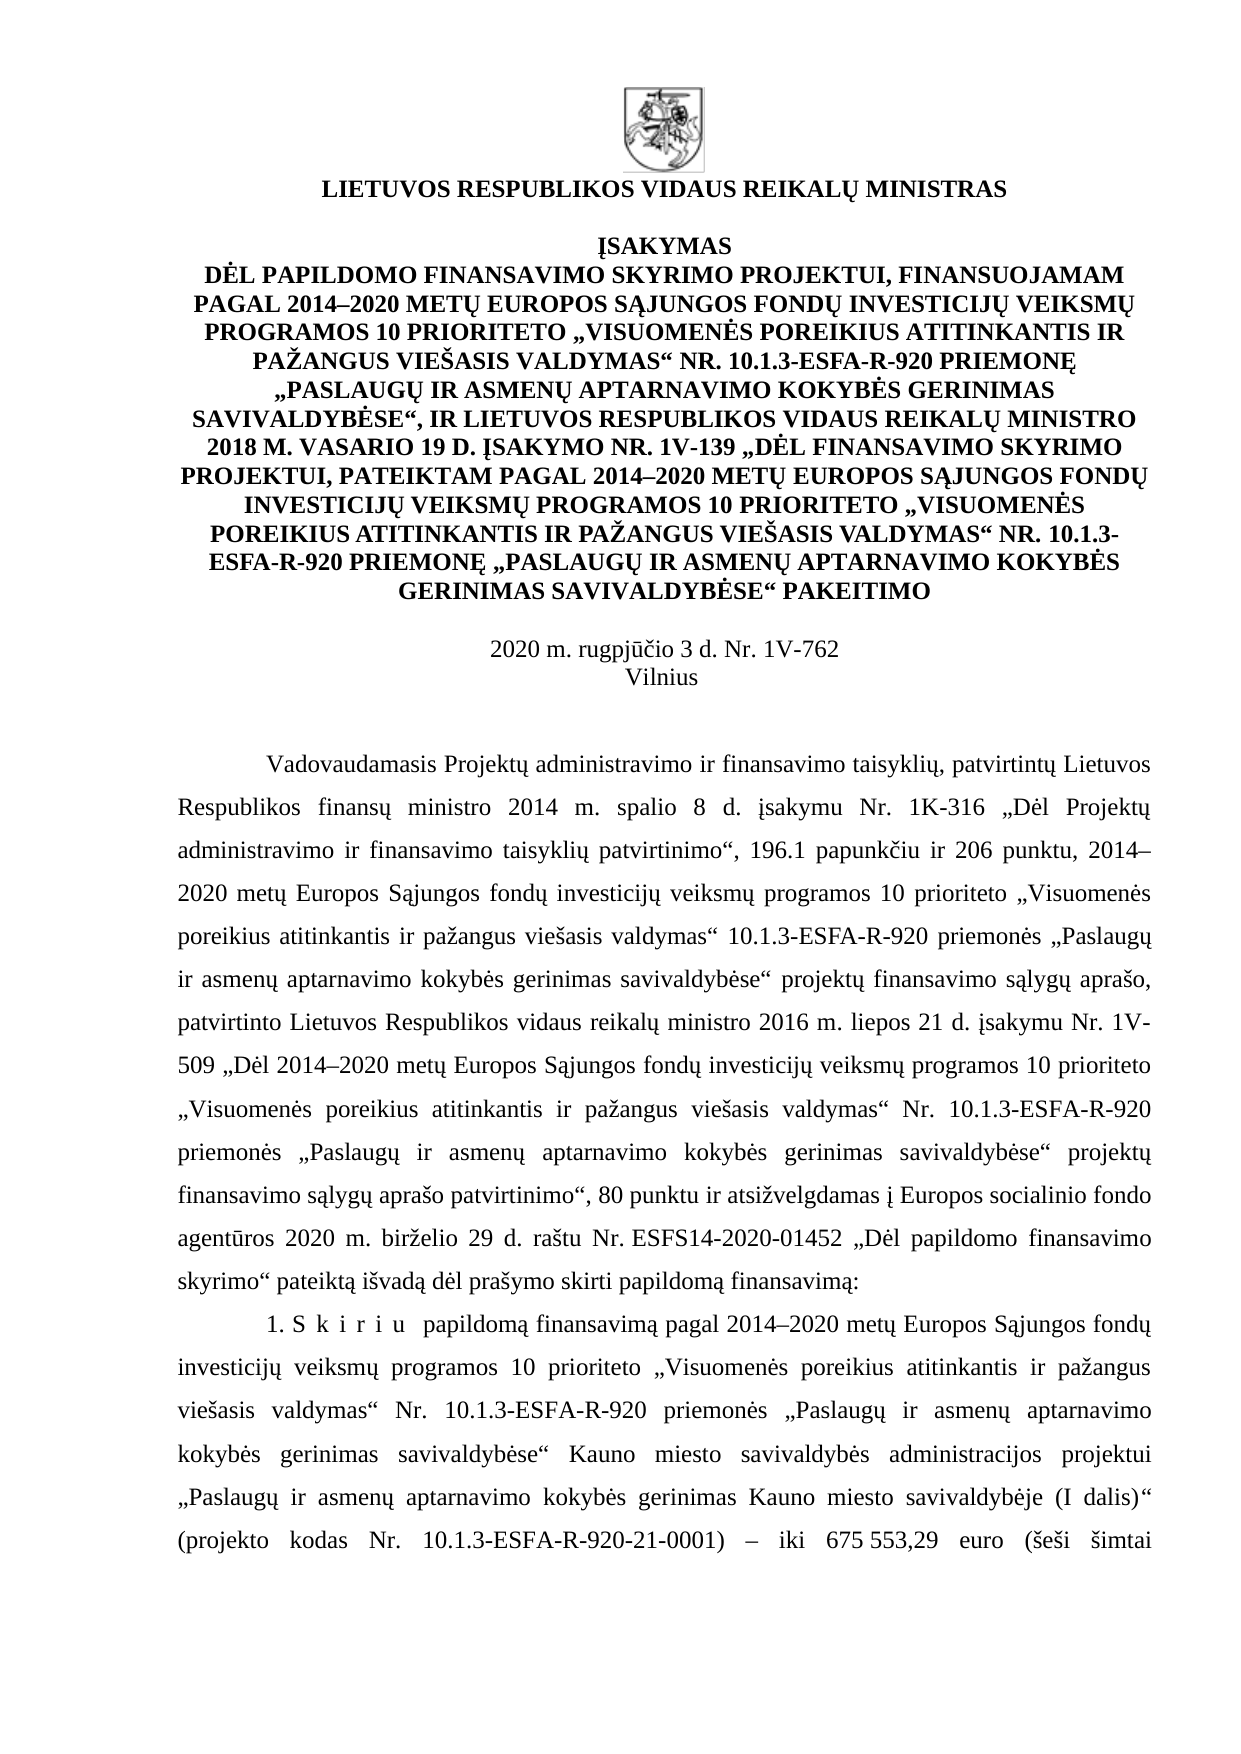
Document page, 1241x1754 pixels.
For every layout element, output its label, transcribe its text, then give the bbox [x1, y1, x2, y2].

text ĮSAKYMAS [177, 231, 1152, 260]
text Vadovaudamasis Projektų administravimo ir finansavimo taisyklių, patvirtintų Lietuvos Respublikos finansų ministro 2014 m. spalio 8 d. įsakymu Nr. 1K-316 „Dėl Projektų administravimo ir finansavimo taisyklių patvirtinimo“, 196.1 papunkčiu ir 206 punktu, 2014–2020 metų Europos Sąjungos fondų investicijų veiksmų programos 10 prioriteto „Visuomenės poreikius atitinkantis ir pažangus viešasis valdymas“ 10.1.3-ESFA-R-920 priemonės „Paslaugų ir asmenų aptarnavimo kokybės gerinimas savivaldybėse“ projektų finansavimo sąlygų aprašo, patvirtinto Lietuvos Respublikos vidaus reikalų ministro 2016 m. liepos 21 d. įsakymu Nr. 1V-509 „Dėl 2014–2020 metų Europos Sąjungos fondų investicijų veiksmų programos 10 prioriteto „Visuomenės poreikius atitinkantis ir pažangus viešasis valdymas“ Nr. 10.1.3-ESFA-R-920 priemonės „Paslaugų ir asmenų aptarnavimo kokybės gerinimas savivaldybėse“ projektų finansavimo sąlygų aprašo patvirtinimo“, 80 punktu ir atsižvelgdamas į Europos socialinio fondo agentūros 2020 m. birželio 29 d. raštu Nr. ESFS14-2020-01452 „Dėl papildomo finansavimo skyrimo“ pateiktą išvadą dėl prašymo skirti papildomą finansavimą: [177, 749, 1152, 1295]
text 2020 m. rugpjūčio 3 d. Nr. 1V-762 [177, 634, 1152, 662]
text 1. Skiriu papildomą finansavimą pagal 2014–2020 metų Europos Sąjungos fondų investicijų veiksmų programos 10 prioriteto „Visuomenės poreikius atitinkantis ir pažangus viešasis valdymas“ Nr. 10.1.3-ESFA-R-920 priemonės „Paslaugų ir asmenų aptarnavimo kokybės gerinimas savivaldybėse“ Kauno miesto savivaldybės administracijos projektui „Paslaugų ir asmenų aptarnavimo kokybės gerinimas Kauno miesto savivaldybėje (I dalis)“ (projekto kodas Nr. 10.1.3-ESFA-R-920-21-0001) – iki 675 553,29 euro (šeši šimtai [177, 1309, 1152, 1554]
text LIETUVOS RESPUBLIKOS VIDAUS REIKALŲ MINISTRAS [177, 174, 1152, 202]
text Vilnius [177, 662, 1152, 691]
text DĖL PAPILDOMO FINANSAVIMO SKYRIMO PROJEKTUI, FINANSUOJAMAM PAGAL 2014–2020 METŲ EUROPOS SĄJUNGOS FONDŲ INVESTICIJŲ VEIKSMŲ PROGRAMOS 10 PRIORITETO „VISUOMENĖS POREIKIUS ATITINKANTIS IR PAŽANGUS VIEŠASIS VALDYMAS“ NR. 10.1.3-ESFA-R-920 PRIEMONĘ „PASLAUGŲ IR ASMENŲ APTARNAVIMO KOKYBĖS GERINIMAS SAVIVALDYBĖSE“, IR LIETUVOS RESPUBLIKOS VIDAUS REIKALŲ MINISTRO 2018 M. VASARIO 19 D. ĮSAKYMO NR. 1V-139 „DĖL FINANSAVIMO SKYRIMO PROJEKTUI, PATEIKTAM PAGAL 2014–2020 METŲ EUROPOS SĄJUNGOS FONDŲ INVESTICIJŲ VEIKSMŲ PROGRAMOS 10 PRIORITETO „VISUOMENĖS POREIKIUS ATITINKANTIS IR PAŽANGUS VIEŠASIS VALDYMAS“ NR. 10.1.3-ESFA-R-920 PRIEMONĘ „PASLAUGŲ IR ASMENŲ APTARNAVIMO KOKYBĖS GERINIMAS SAVIVALDYBĖSE“ PAKEITIMO [177, 260, 1152, 605]
